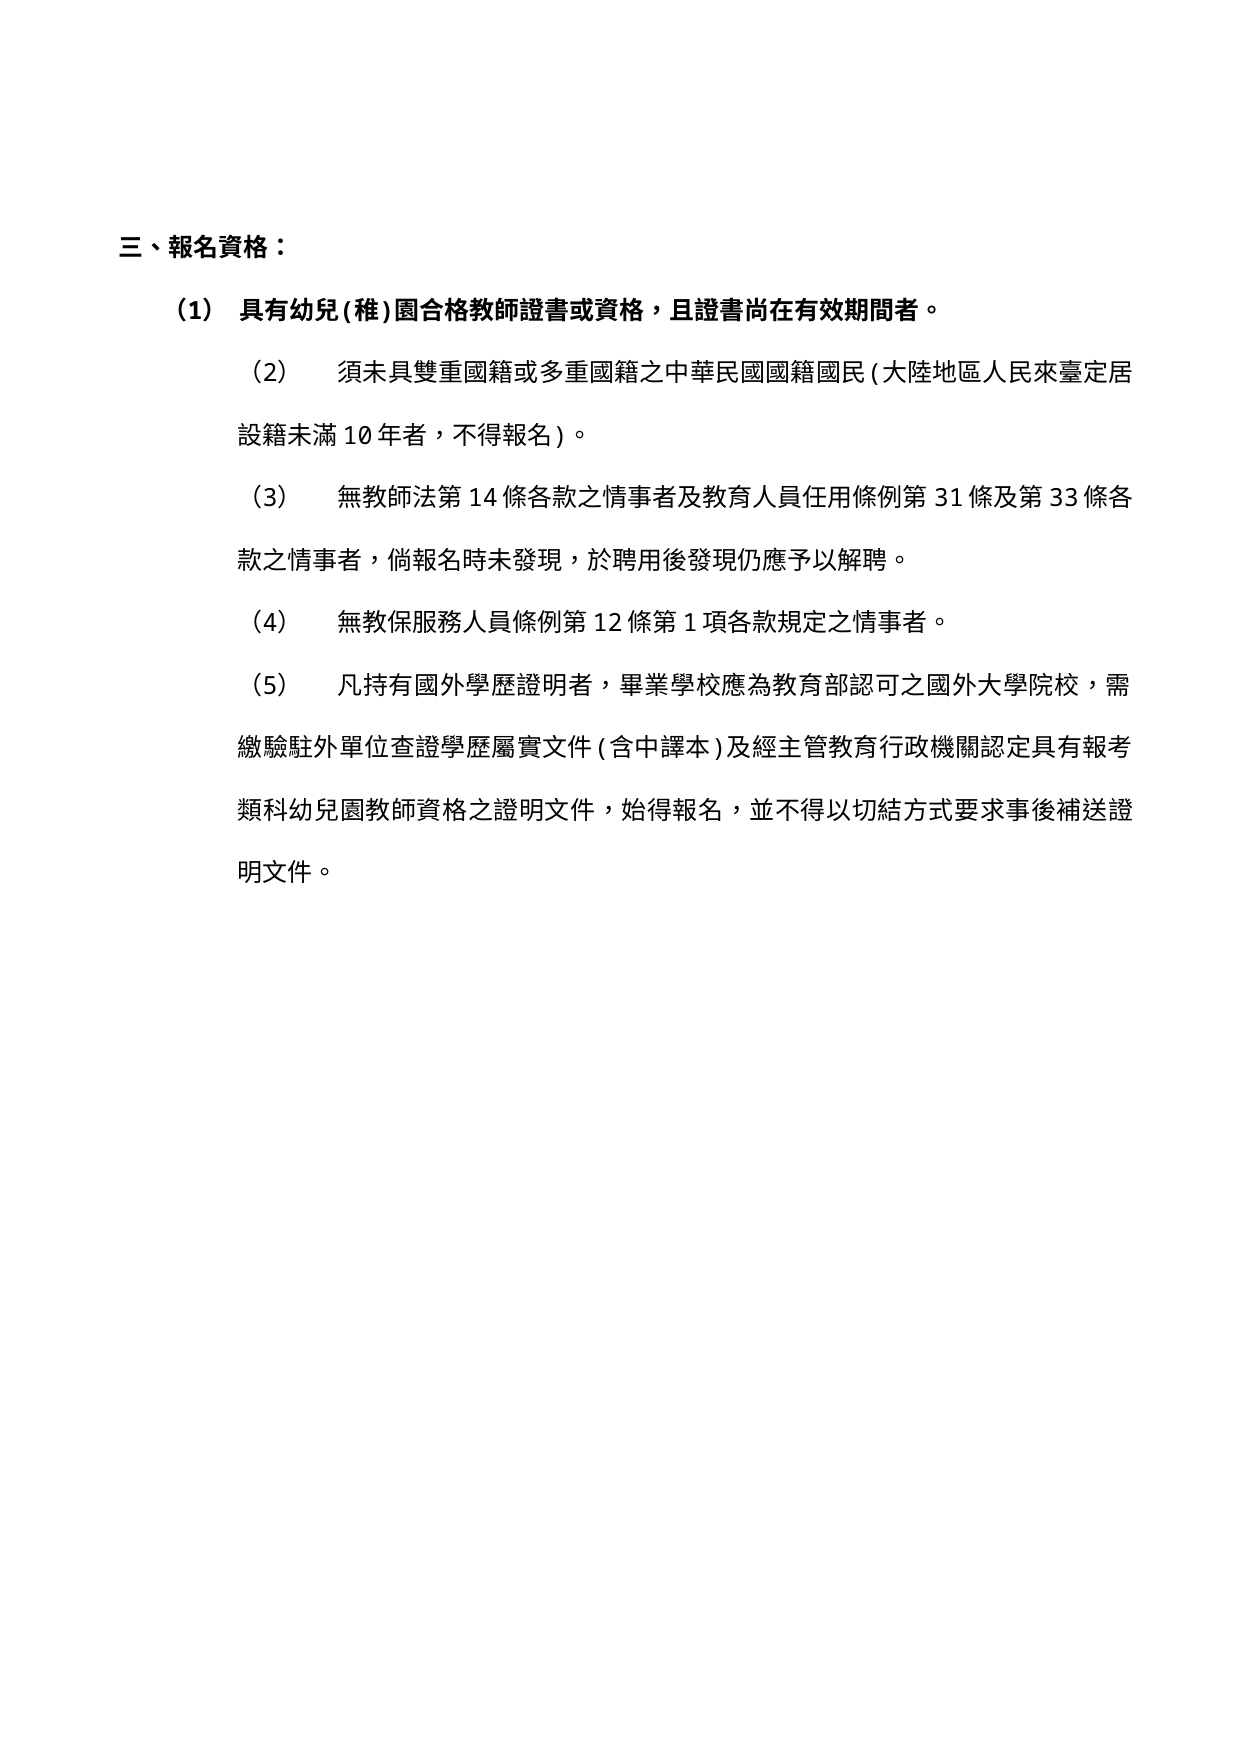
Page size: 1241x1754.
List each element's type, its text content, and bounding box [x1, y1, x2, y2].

list 須未具雙重國籍或多重國籍之中華民國國籍國民(大陸地區人民來臺定居設籍未滿10年者，不得報名)。 [237, 329, 1134, 454]
list 無教師法第14條各款之情事者及教育人員任用條例第31條及第33條各款之情事者，倘報名時未發現，於聘用後發現仍應予以解聘。 [237, 454, 1134, 579]
text 三、報名資格： [118, 204, 1134, 267]
list 凡持有國外學歷證明者，畢業學校應為教育部認可之國外大學院校，需繳驗駐外單位查證學歷屬實文件(含中譯本)及經主管教育行政機關認定具有報考類科幼兒園教師資格之證明文件，始得報名，並不得以切結方式要求事後補送證明文件。 [237, 642, 1134, 892]
list 具有幼兒(稚)園合格教師證書或資格，且證書尚在有效期間者。 [162, 267, 1134, 329]
list 無教保服務人員條例第12條第1項各款規定之情事者。 [237, 579, 1134, 642]
